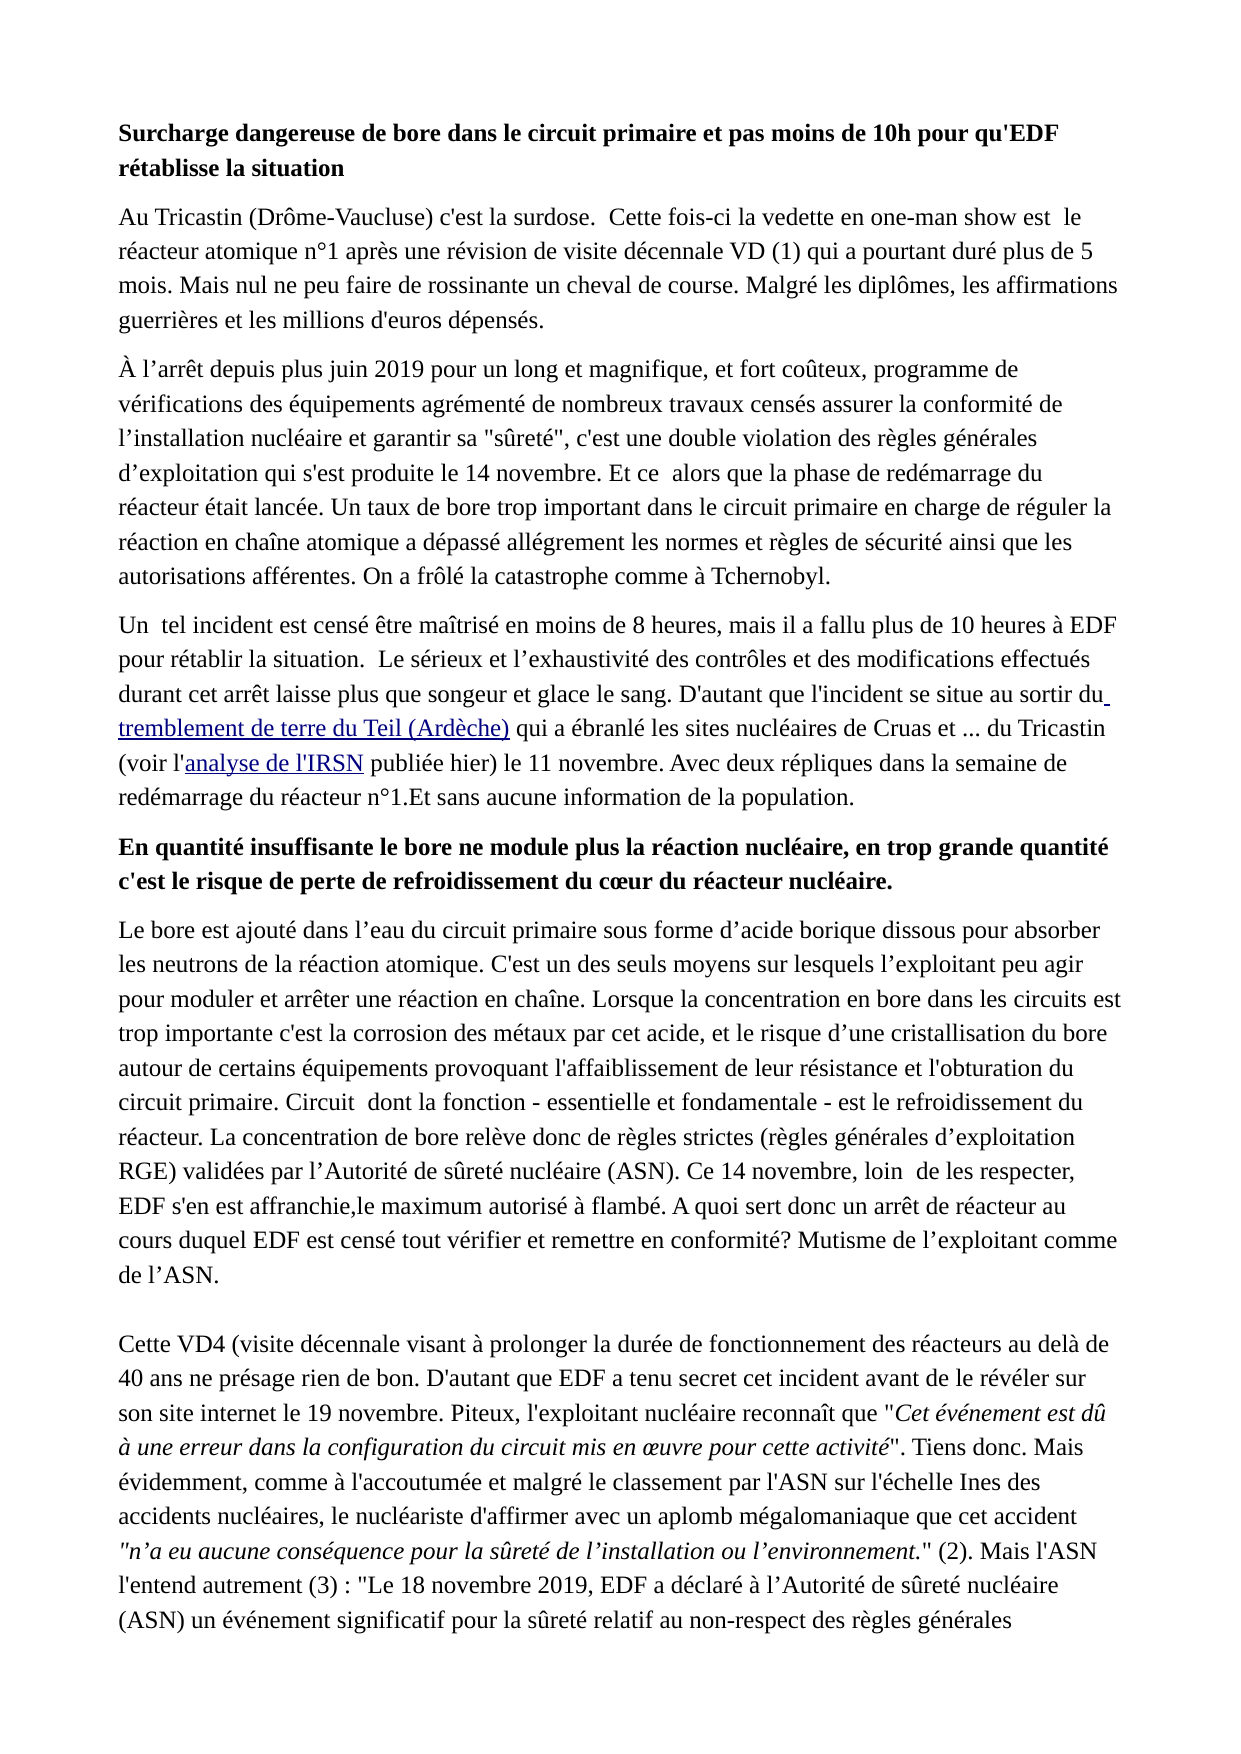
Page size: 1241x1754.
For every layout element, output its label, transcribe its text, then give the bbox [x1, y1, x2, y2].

text Un tel incident est censé être maîtrisé en moins de 8 heures, mais il a fallu plus de 10 heures à EDF pour rétablir la situation. Le sérieux et l’exhaustivité des contrôles et des modifications effectués durant cet arrêt laisse plus que songeur et glace le sang. D'autant que l'incident se situe au sortir du tremblement de terre du Teil (Ardèche) qui a ébranlé les sites nucléaires de Cruas et ... du Tricastin (voir l'analyse de l'IRSN publiée hier) le 11 novembre. Avec deux répliques dans la semaine de redémarrage du réacteur n°1.Et sans aucune information de la population. [118, 610, 1122, 811]
text Cette VD4 (visite décennale visant à prolonger la durée de fonctionnement des réacteurs au delà de 40 ans ne présage rien de bon. D'autant que EDF a tenu secret cet incident avant de le révéler sur son site internet le 19 novembre. Piteux, l'exploitant nucléaire reconnaît que "Cet événement est dû à une erreur dans la configuration du circuit mis en œuvre pour cette activité". Tiens donc. Mais évidemment, comme à l'accoutumée et malgré le classement par l'ASN sur l'échelle Ines des accidents nucléaires, le nucléariste d'affirmer avec un aplomb mégalomaniaque que cet accident "n’a eu aucune conséquence pour la sûreté de l’installation ou l’environnement." (2). Mais l'ASN l'entend autrement (3) : "Le 18 novembre 2019, EDF a déclaré à l’Autorité de sûreté nucléaire (ASN) un événement significatif pour la sûreté relatif au non-respect des règles générales [118, 1329, 1122, 1633]
text En quantité insuffisante le bore ne module plus la réaction nucléaire, en trop grande quantité c'est le risque de perte de refroidissement du cœur du réacteur nucléaire. [118, 832, 1122, 895]
text À l’arrêt depuis plus juin 2019 pour un long et magnifique, et fort coûteux, programme de vérifications des équipements agrémenté de nombreux travaux censés assurer la conformité de l’installation nucléaire et garantir sa "sûreté", c'est une double violation des règles générales d’exploitation qui s'est produite le 14 novembre. Et ce alors que la phase de redémarrage du réacteur était lancée. Un taux de bore trop important dans le circuit primaire en charge de réguler la réaction en chaîne atomique a dépassé allégrement les normes et règles de sécurité ainsi que les autorisations afférentes. On a frôlé la catastrophe comme à Tchernobyl. [118, 354, 1122, 590]
text Au Tricastin (Drôme-Vaucluse) c'est la surdose. Cette fois-ci la vedette en one-man show est le réacteur atomique n°1 après une révision de visite décennale VD (1) qui a pourtant duré plus de 5 mois. Mais nul ne peu faire de rossinante un cheval de course. Malgré les diplômes, les affirmations guerrières et les millions d'euros dépensés. [118, 202, 1122, 334]
text Le bore est ajouté dans l’eau du circuit primaire sous forme d’acide borique dissous pour absorber les neutrons de la réaction atomique. C'est un des seuls moyens sur lesquels l’exploitant peu agir pour moduler et arrêter une réaction en chaîne. Lorsque la concentration en bore dans les circuits est trop importante c'est la corrosion des métaux par cet acide, et le risque d’une cristallisation du bore autour de certains équipements provoquant l'affaiblissement de leur résistance et l'obturation du circuit primaire. Circuit dont la fonction - essentielle et fondamentale - est le refroidissement du réacteur. La concentration de bore relève donc de règles strictes (règles générales d’exploitation RGE) validées par l’Autorité de sûreté nucléaire (ASN). Ce 14 novembre, loin de les respecter, EDF s'en est affranchie,le maximum autorisé à flambé. A quoi sert donc un arrêt de réacteur au cours duquel EDF est censé tout vérifier et remettre en conformité? Mutisme de l’exploitant comme de l’ASN. [118, 915, 1122, 1289]
text Surcharge dangereuse de bore dans le circuit primaire et pas moins de 10h pour qu'EDF rétablisse la situation [118, 118, 1122, 181]
